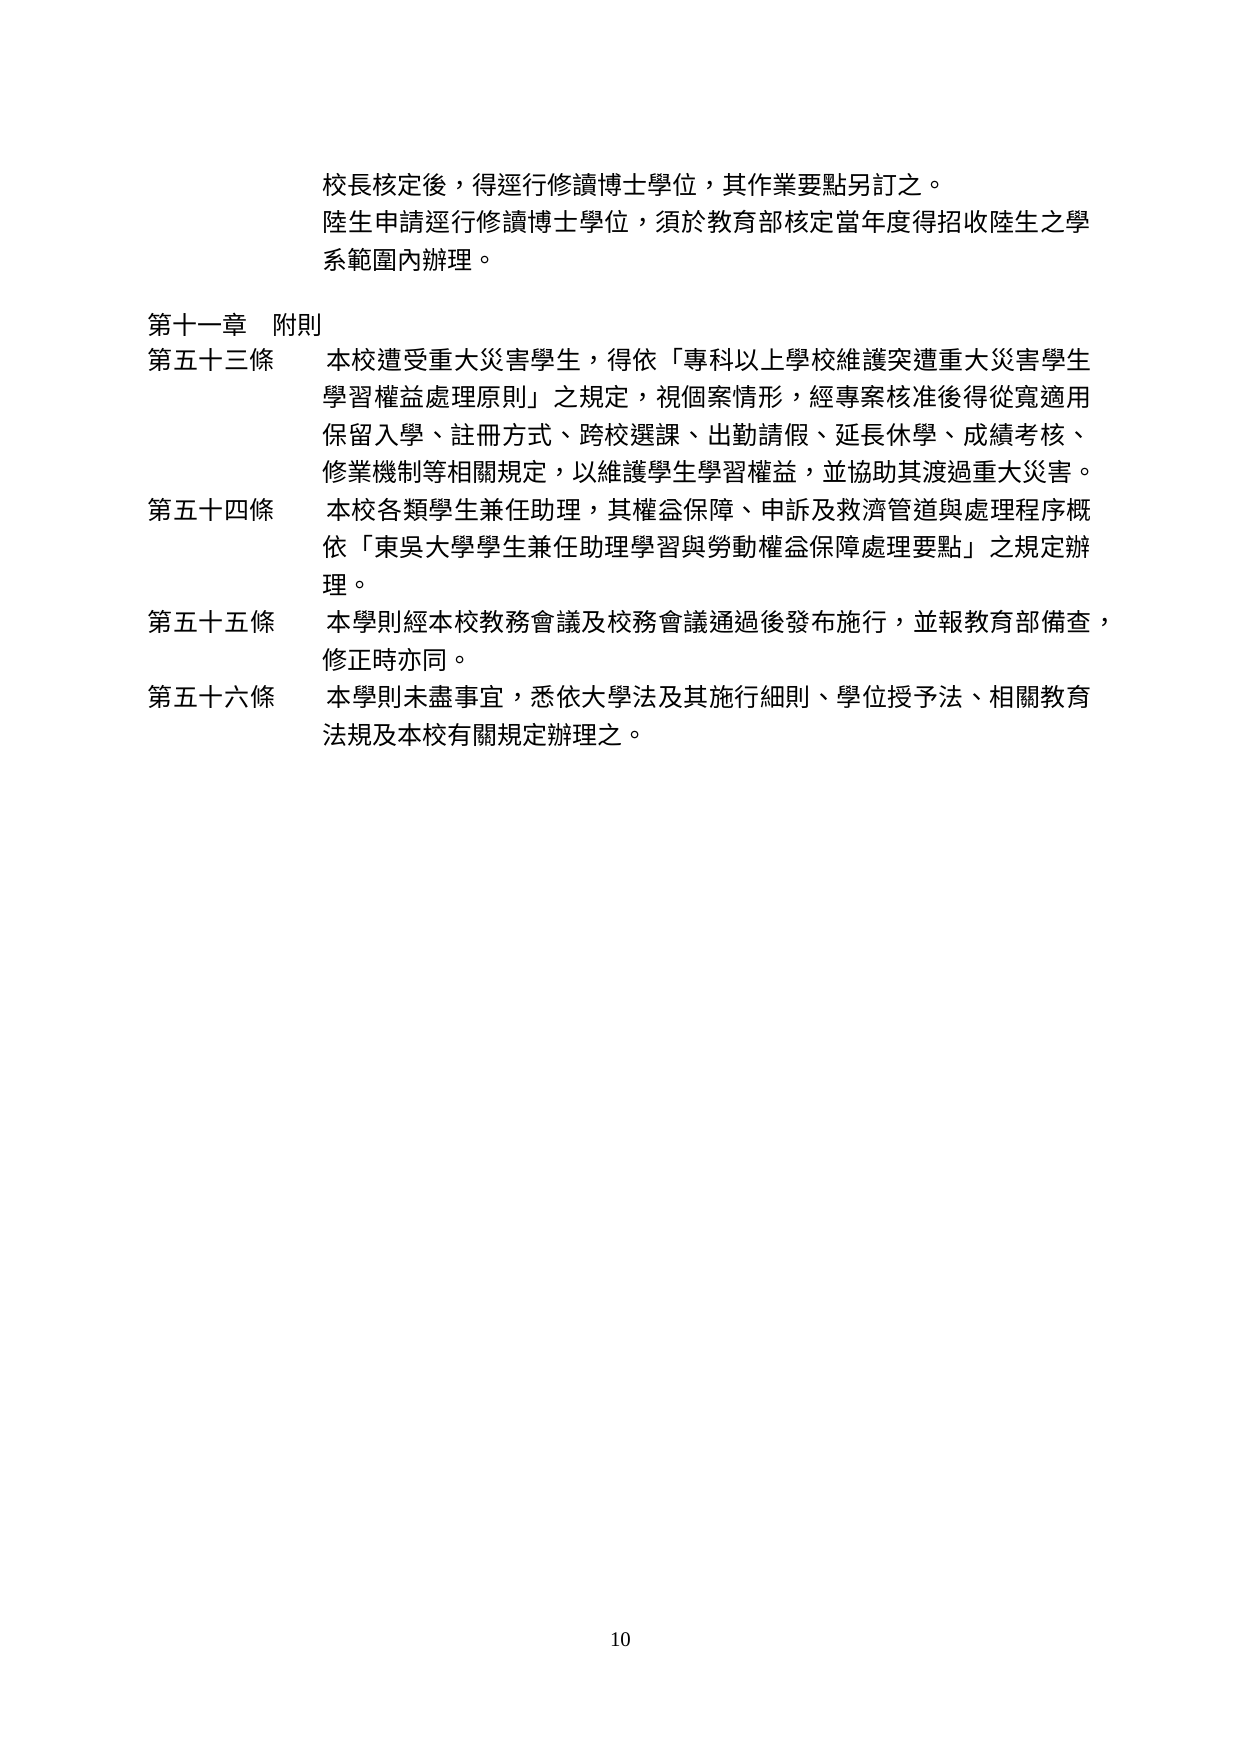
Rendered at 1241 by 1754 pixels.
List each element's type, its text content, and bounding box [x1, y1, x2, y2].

text 第五十三條 本校遭受重大災害學生，得依「專科以上學校維護突遭重大災害學生學習權益處理原則」之規定，視個案情形，經專案核准後得從寬適用保留入學、註冊方式、跨校選課、出勤請假、延長休學、成績考核、修業機制等相關規定，以維護學生學習權益，並協助其渡過重大災害。 [148, 339, 1092, 489]
text 第五十六條 本學則未盡事宜，悉依大學法及其施行細則、學位授予法、相關教育法規及本校有關規定辦理之。 [148, 677, 1092, 752]
text 校長核定後，得逕行修讀博士學位，其作業要點另訂之。 陸生申請逕行修讀博士學位，須於教育部核定當年度得招收陸生之學系範圍內辦理。 [148, 164, 1092, 277]
text 第五十五條 本學則經本校教務會議及校務會議通過後發布施行，並報教育部備查，修正時亦同。 [148, 602, 1092, 677]
text 第十一章 附則 [148, 314, 1092, 339]
text 第五十四條 本校各類學生兼任助理，其權益保障、申訴及救濟管道與處理程序概依「東吳大學學生兼任助理學習與勞動權益保障處理要點」之規定辦理。 [148, 489, 1092, 602]
